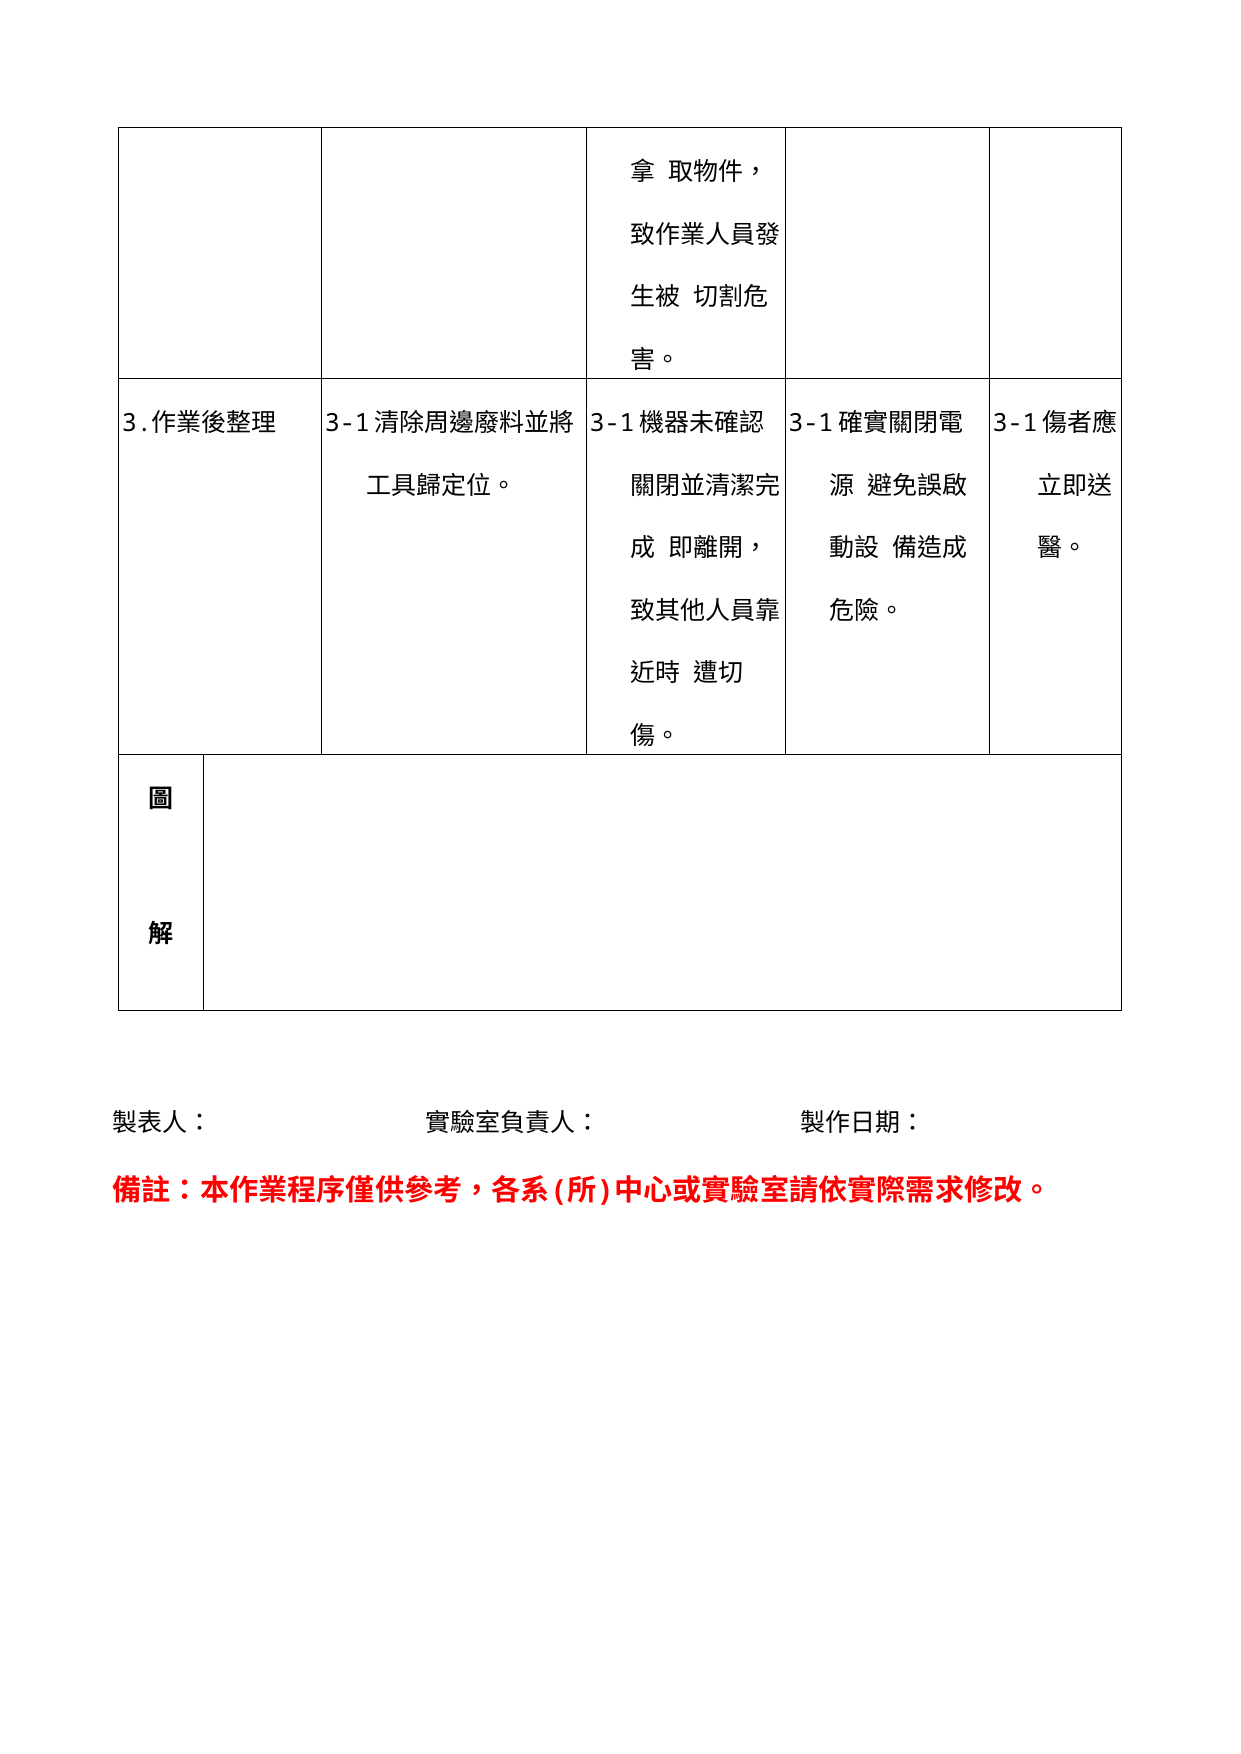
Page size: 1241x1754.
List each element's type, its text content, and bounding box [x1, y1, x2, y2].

table_cell [119, 128, 321, 378]
text 備註：本作業程序僅供參考，各系(所)中心或實驗室請依實際需求修改。 [112, 1147, 1128, 1209]
table_cell 拿 取物件，致作業人員發生被 切割危害。 [587, 128, 785, 378]
table_cell [204, 755, 1121, 1010]
table_cell 3-1傷者應 立即送 醫。 [990, 379, 1121, 754]
table_cell 圖 解 [119, 755, 203, 1010]
table_cell [322, 128, 586, 378]
table_cell [786, 128, 989, 378]
table_cell 3-1清除周邊廢料並將工具歸定位。 [322, 379, 586, 754]
table_cell [990, 128, 1121, 378]
table_cell 3-1確實關閉電源 避免誤啟動設 備造成危險。 [786, 379, 989, 754]
text 製表人： 實驗室負責人： 製作日期： [112, 1079, 1128, 1141]
table_cell 3.作業後整理 [119, 379, 321, 754]
table_cell 3-1機器未確認關閉並清潔完成 即離開，致其他人員靠近時 遭切傷。 [587, 379, 785, 754]
